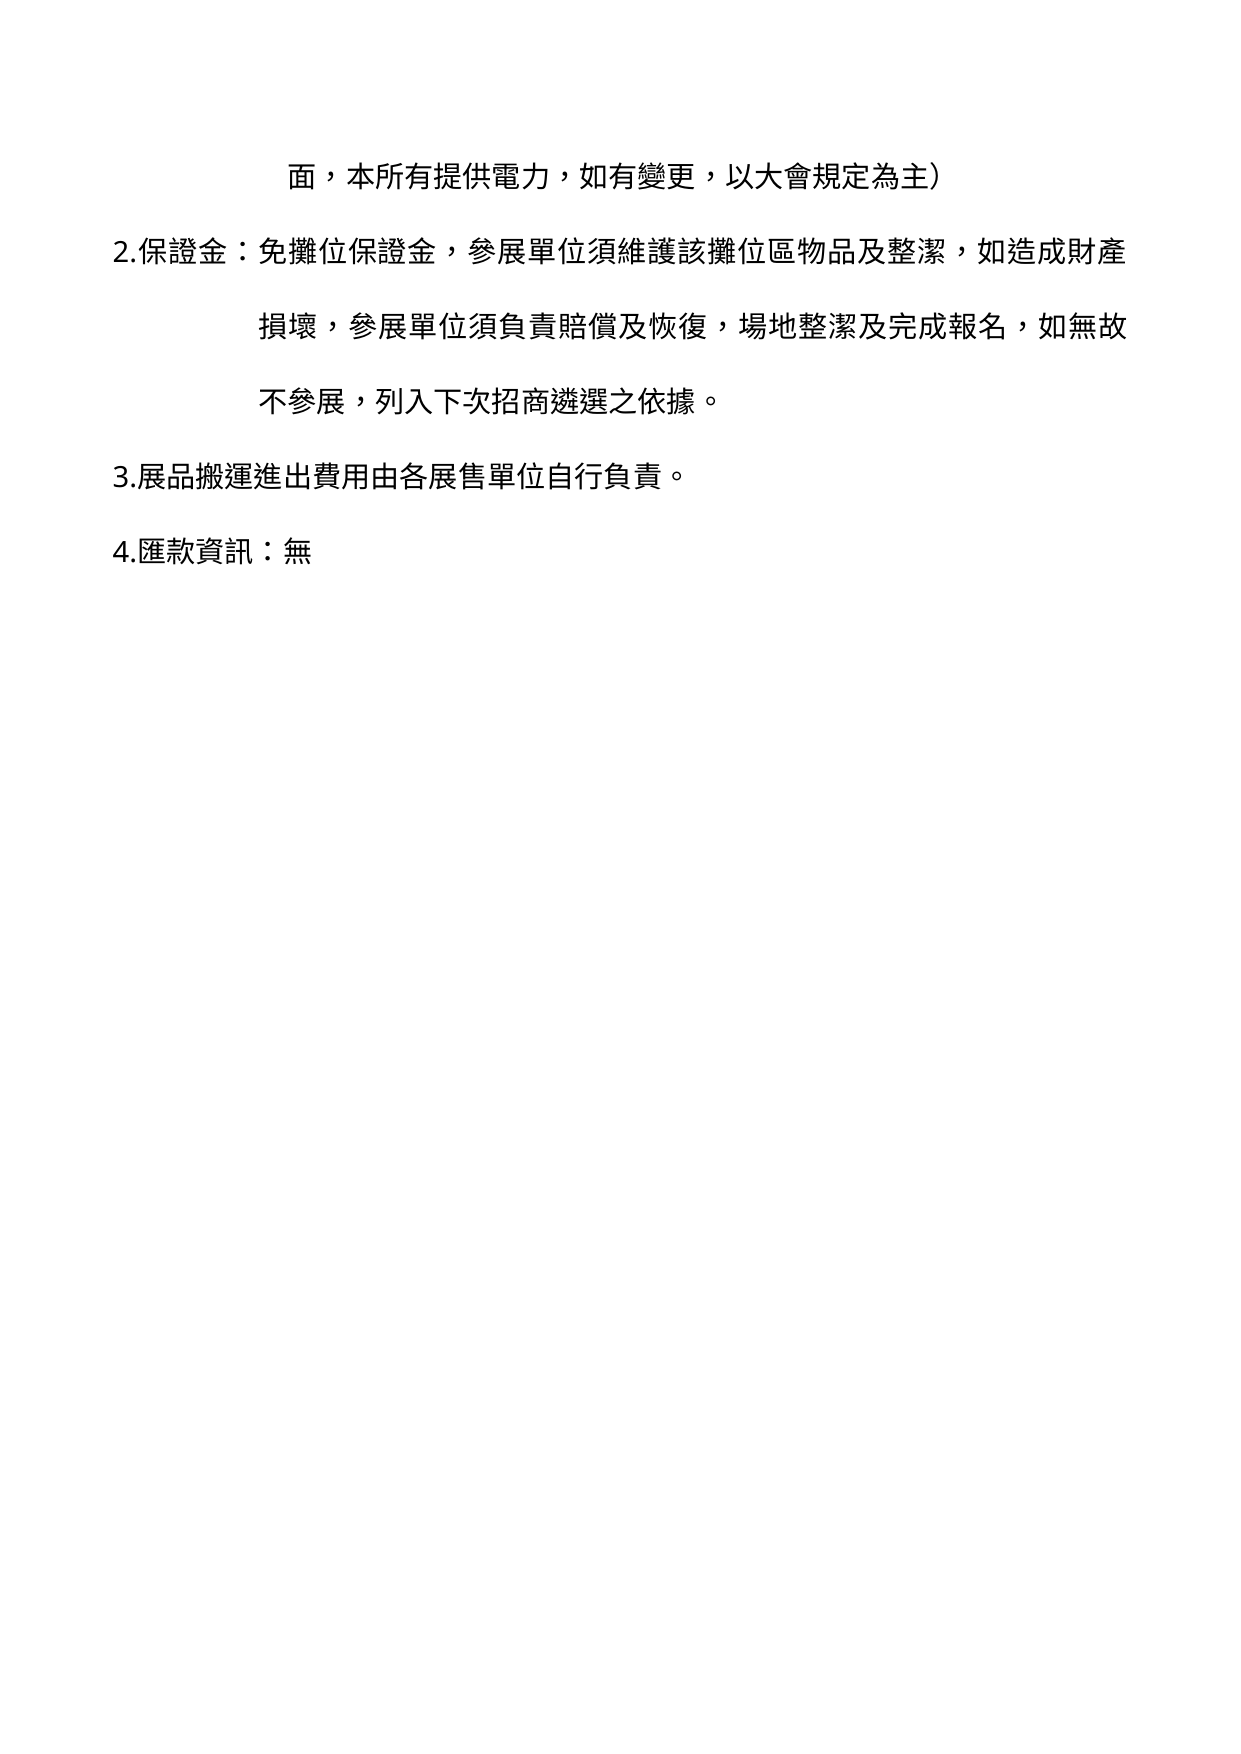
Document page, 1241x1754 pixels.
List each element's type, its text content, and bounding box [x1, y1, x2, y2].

text 4.匯款資訊：無 [112, 512, 1128, 587]
text 面，本所有提供電力，如有變更，以大會規定為主） [112, 137, 1128, 212]
text 2.保證金：免攤位保證金，參展單位須維護該攤位區物品及整潔，如造成財產損壞，參展單位須負責賠償及恢復，場地整潔及完成報名，如無故不參展，列入下次招商遴選之依據。 [112, 212, 1128, 437]
text 3.展品搬運進出費用由各展售單位自行負責。 [112, 437, 1128, 512]
